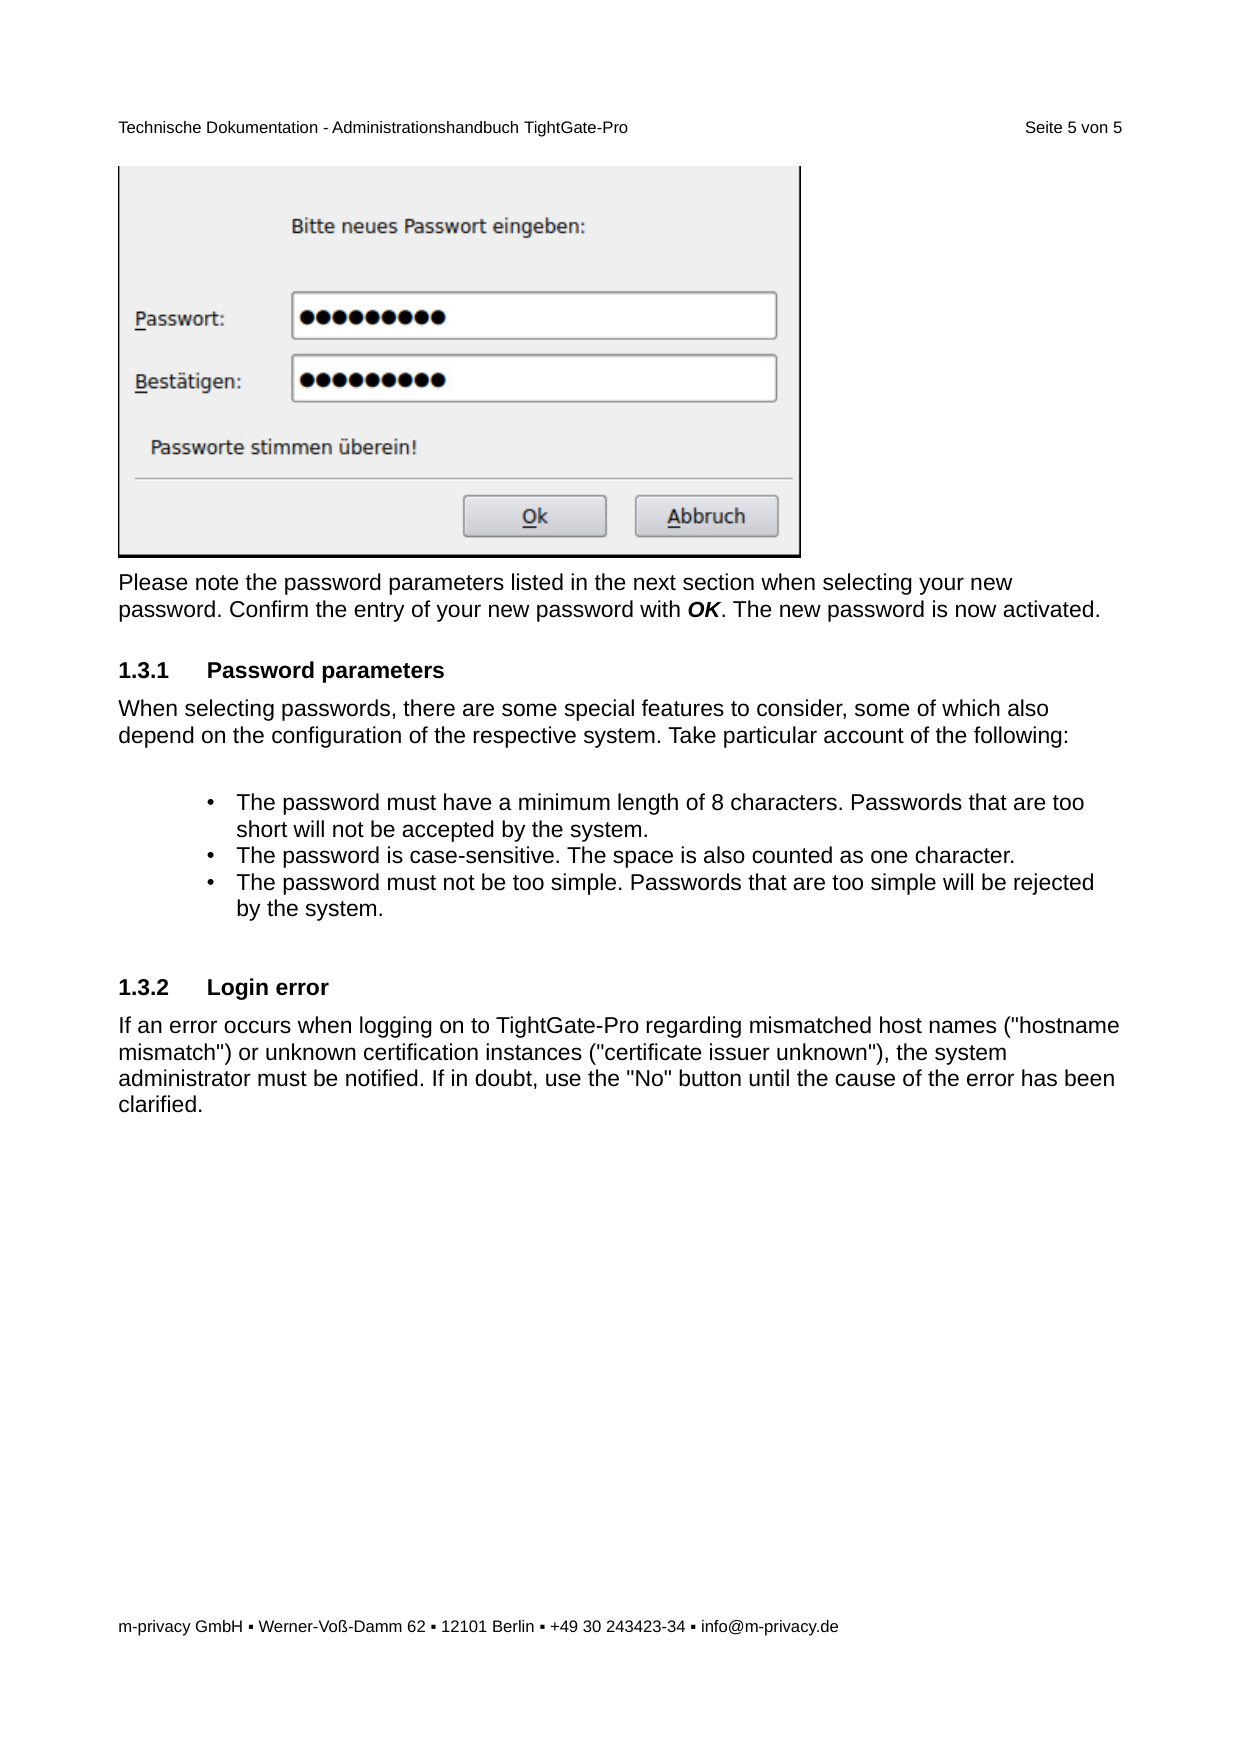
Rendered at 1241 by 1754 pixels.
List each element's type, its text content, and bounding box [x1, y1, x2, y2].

text When selecting passwords, there are some special features to consider, some of which also depend on the configuration of the respective system. Take particular account of the following: [118, 695, 1122, 748]
text If an error occurs when logging on to TightGate-Pro regarding mismatched host names ("hostname mismatch") or unknown certification instances ("certificate issuer unknown"), the system administrator must be notified. If in doubt, use the "No" button until the cause of the error has been clarified. [118, 1012, 1122, 1118]
picture [118, 166, 801, 558]
text Please note the password parameters listed in the next section when selecting your new password. Confirm the entry of your new password with OK. The new password is now activated. [118, 569, 1122, 622]
subtitle Password parameters [118, 657, 1122, 684]
list The password must not be too simple. Passwords that are too simple will be rejected by the system. [207, 868, 1122, 921]
subtitle Login error [118, 974, 1122, 1001]
list The password must have a minimum length of 8 characters. Passwords that are too short will not be accepted by the system. [207, 789, 1122, 842]
list The password is case-sensitive. The space is also counted as one character. [207, 842, 1122, 868]
